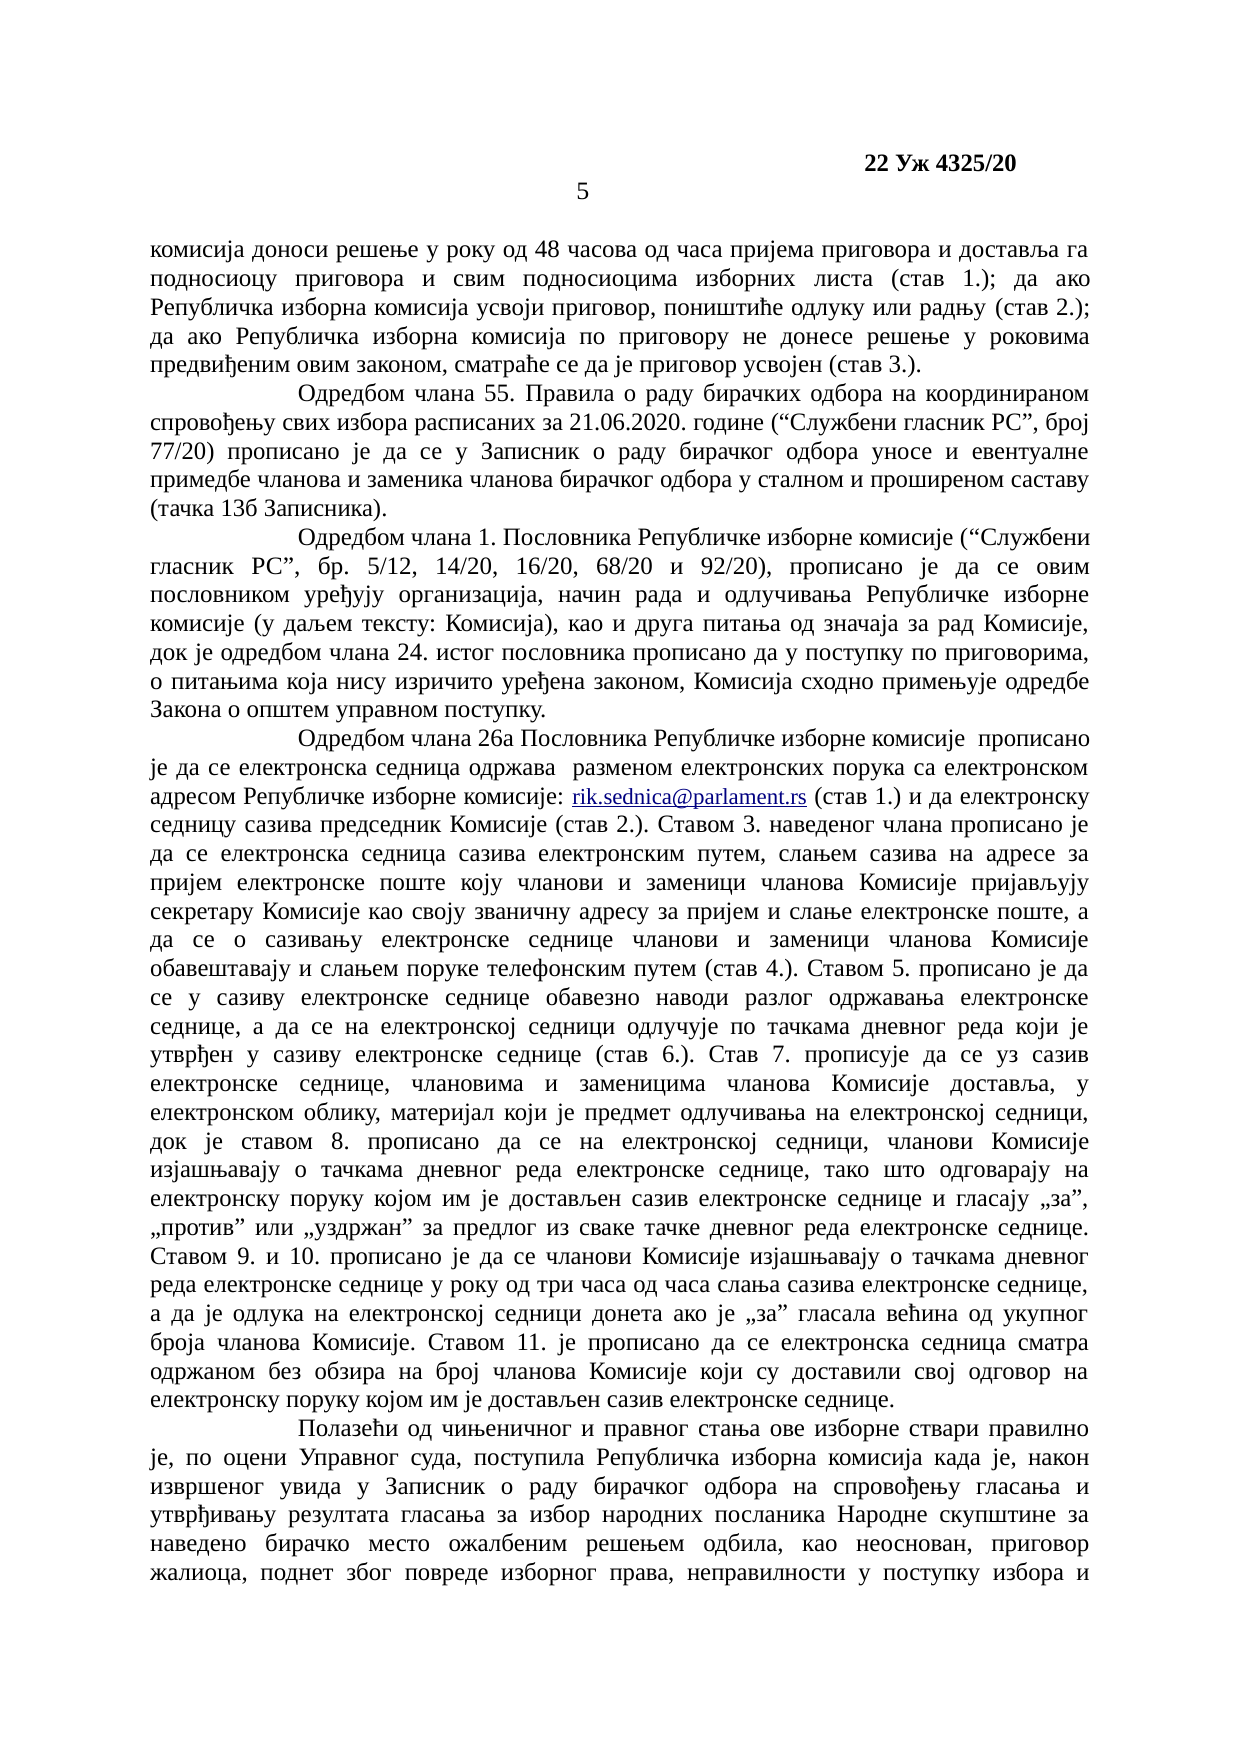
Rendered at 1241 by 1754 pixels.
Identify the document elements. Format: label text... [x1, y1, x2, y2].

text Одредбом члана 55. Правила о раду бирачких одбора на координираном спровођењу свих избора расписаних за 21.06.2020. године (“Службени гласник РС”, број 77/20) прописано је да се у Записник о раду бирачког одбора уносе и евентуалне примедбе чланова и заменика чланова бирачког одбора у сталном и проширеном саставу (тачка 13б Записника). [150, 378, 1090, 522]
text Одредбом члана 26а Пословника Републичке изборне комисије прописано је да се електронска седница одржава разменом електронских порука са електронском адресом Републичке изборне комисије: rik.sednica@parlament.rs (став 1.) и да електронску седницу сазива председник Комисије (став 2.). Ставом 3. наведеног члана прописано је да се електронска седница сазива електронским путем, слањем сазива на адресе за пријем електронске поште коју чланови и заменици чланова Комисије пријављују секретару Комисије као своју званичну адресу за пријем и слање електронске поште, а да се о сазивању електронске седнице чланови и заменици чланова Комисије обавештавају и слањем поруке телефонским путем (став 4.). Ставом 5. прописано је да се у сазиву електронске седнице обавезно наводи разлог одржавања електронске седнице, а да се на електронској седници одлучује по тачкама дневног реда који је утврђен у сазиву електронске седнице (став 6.). Став 7. прописује да се уз сазив електронске седнице, члановима и заменицима чланова Комисије доставља, у електронском облику, материјал који је предмет одлучивања на електронској седници, док је ставом 8. прописано да се на електронској седници, чланови Комисије изјашњавају о тачкама дневног реда електронске седнице, тако што одговарају на електронску поруку којом им је достављен сазив електронске седнице и гласају „за”, „против” или „уздржан” за предлог из сваке тачке дневног реда електронске седнице. Ставом 9. и 10. прописано је да се чланови Комисије изјашњавају о тачкама дневног реда електронске седнице у року од три часа од часа слања сазива електронске седнице, а да је одлука на електронској седници донета ако је „за” гласала већина од укупног броја чланова Комисије. Ставом 11. је прописано да се електронска седница сматра одржаном без обзира на број чланова Комисије који су доставили свој одговор на електронску поруку којом им је достављен сазив електронске седнице. [150, 723, 1090, 1413]
text Полазећи од чињеничног и правног стања ове изборне ствари правилно је, по оцени Управног суда, поступила Републичка изборна комисија када је, након извршеног увида у Записник о раду бирачког одбора на спровођењу гласања и утврђивању резултата гласања за избор народних посланика Народне скупштине за наведено бирачко место ожалбеним решењем одбила, као неоснован, приговор жалиоца, поднет због повреде изборног права, неправилности у поступку избора и [150, 1413, 1090, 1586]
text Одредбом члана 1. Пословника Републичке изборне комисије (“Службени гласник РС”, бр. 5/12, 14/20, 16/20, 68/20 и 92/20), прописано је да се овим пословником уређују организација, начин рада и одлучивања Републичке изборне комисије (у даљем тексту: Комисија), као и друга питања од значаја за рад Комисије, док је одредбом члана 24. истог пословника прописано да у поступку по приговорима, о питањима која нису изричито уређена законом, Комисија сходно примењује одредбе Закона о општем управном поступку. [150, 522, 1090, 723]
text комисија доноси решење у року од 48 часова од часа пријема приговора и доставља га подносиоцу приговора и свим подносиоцима изборних листа (став 1.); да ако Републичка изборна комисија усвоји приговор, поништиће одлуку или радњу (став 2.); да ако Републичка изборна комисија по приговору не донесе решење у роковима предвиђеним овим законом, сматраће се да је приговор усвојен (став 3.). [150, 234, 1090, 378]
